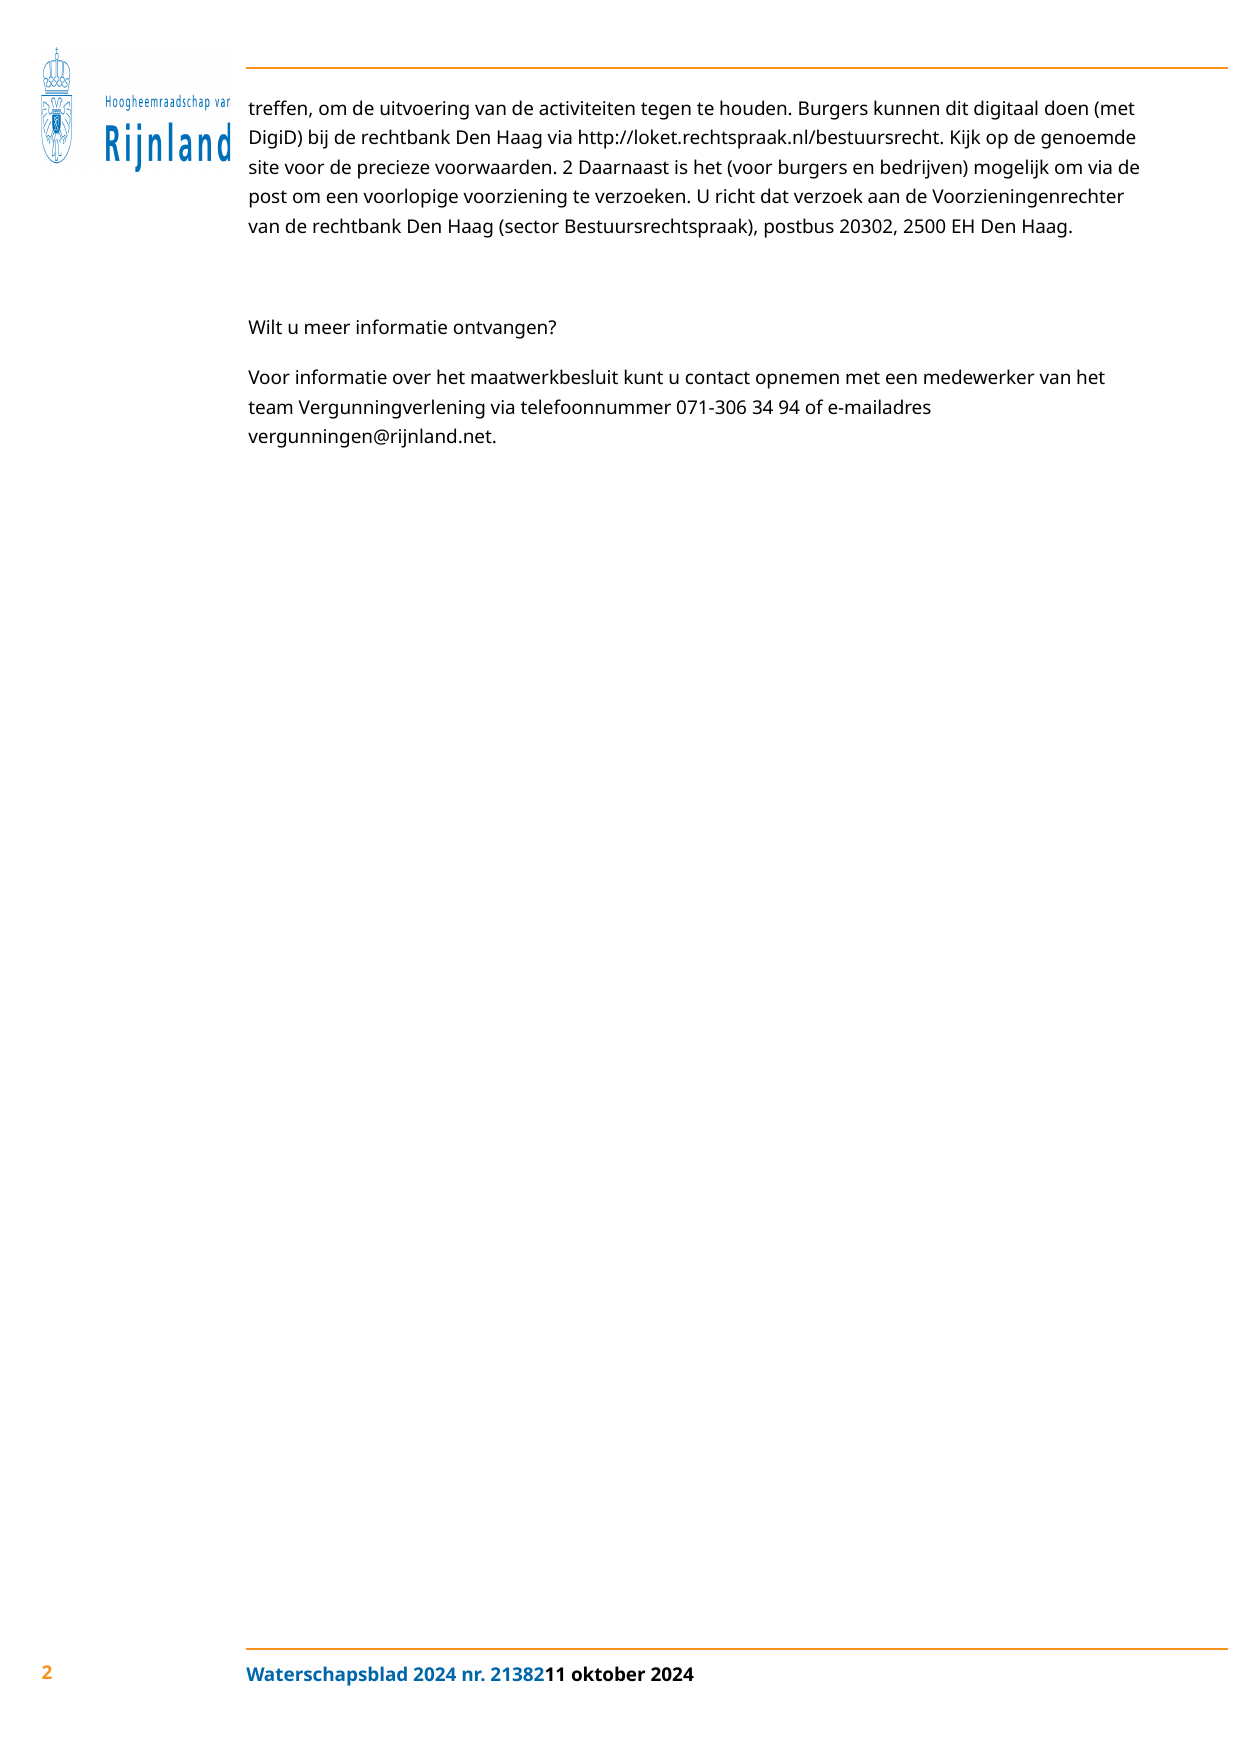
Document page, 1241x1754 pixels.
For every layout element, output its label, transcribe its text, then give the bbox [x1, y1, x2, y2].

text Voor informatie over het maatwerkbesluit kunt u contact opnemen met een medewerker van het team Vergunningverlening via telefoonnummer 071-306 34 94 of e-mailadres vergunningen@rijnland.net. [248, 364, 1152, 449]
picture [41, 47, 231, 172]
text Wilt u meer informatie ontvangen? [248, 314, 1152, 340]
text treffen, om de uitvoering van de activiteiten tegen te houden. Burgers kunnen dit digitaal doen (met DigiD) bij de rechtbank Den Haag via http://loket.rechtspraak.nl/bestuursrecht. Kijk op de genoemde site voor de precieze voorwaarden. 2 Daarnaast is het (voor burgers en bedrijven) mogelijk om via de post om een voorlopige voorziening te verzoeken. U richt dat verzoek aan de Voorzieningenrechter van de rechtbank Den Haag (sector Bestuursrechtspraak), postbus 20302, 2500 EH Den Haag. [248, 95, 1152, 239]
